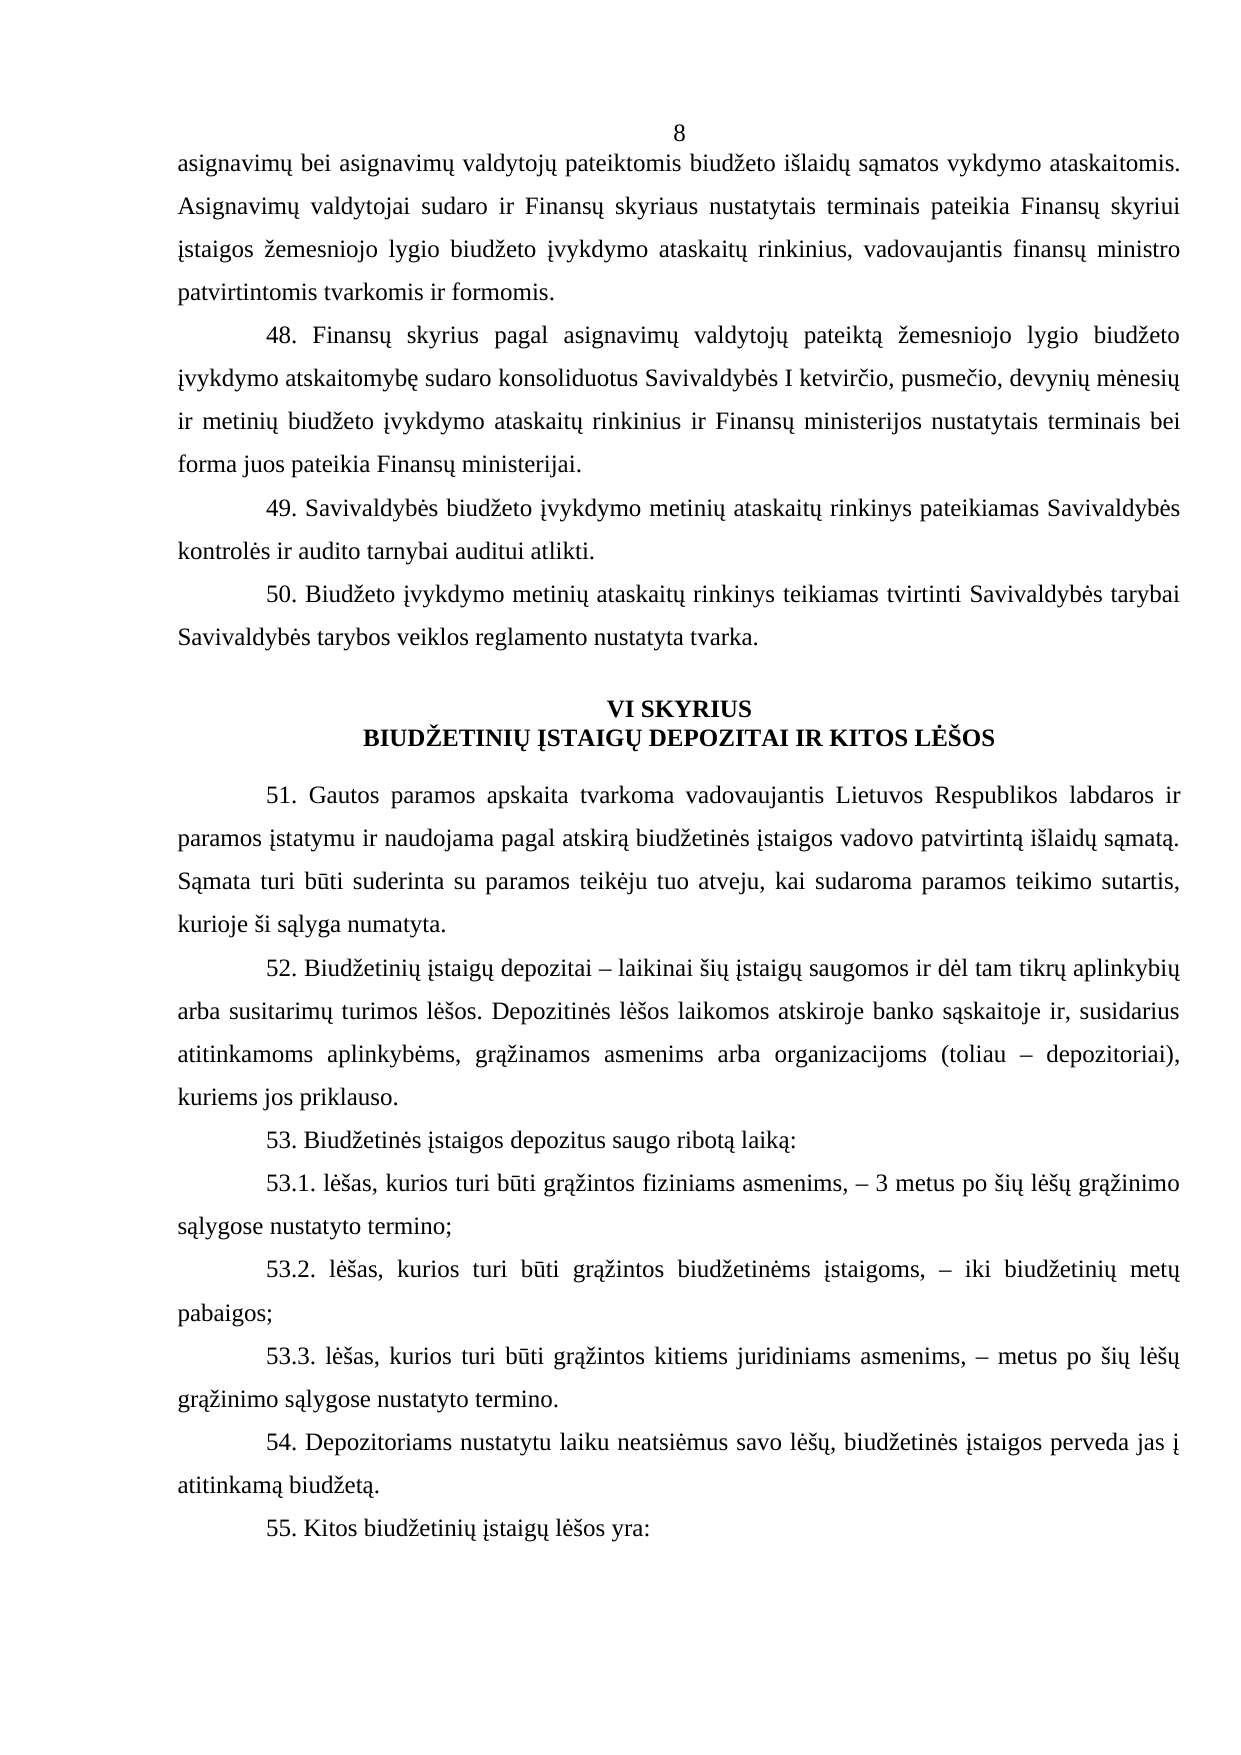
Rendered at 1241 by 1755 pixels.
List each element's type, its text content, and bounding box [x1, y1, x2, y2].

text 48. Finansų skyrius pagal asignavimų valdytojų pateiktą žemesniojo lygio biudžeto įvykdymo atskaitomybę sudaro konsoliduotus Savivaldybės I ketvirčio, pusmečio, devynių mėnesių ir metinių biudžeto įvykdymo ataskaitų rinkinius ir Finansų ministerijos nustatytais terminais bei forma juos pateikia Finansų ministerijai. [177, 320, 1181, 478]
text 51. Gautos paramos apskaita tvarkoma vadovaujantis Lietuvos Respublikos labdaros ir paramos įstatymu ir naudojama pagal atskirą biudžetinės įstaigos vadovo patvirtintą išlaidų sąmatą. Sąmata turi būti suderinta su paramos teikėju tuo atveju, kai sudaroma paramos teikimo sutartis, kurioje ši sąlyga numatyta. [177, 780, 1181, 938]
text 55. Kitos biudžetinių įstaigų lėšos yra: [177, 1513, 1181, 1542]
text VI SKYRIUS [177, 694, 1181, 723]
text 53.2. lėšas, kurios turi būti grąžintos biudžetinėms įstaigoms, – iki biudžetinių metų pabaigos; [177, 1254, 1181, 1326]
text 53. Biudžetinės įstaigos depozitus saugo ribotą laiką: [177, 1125, 1181, 1154]
text 54. Depozitoriams nustatytu laiku neatsiėmus savo lėšų, biudžetinės įstaigos perveda jas į atitinkamą biudžetą. [177, 1427, 1181, 1499]
text 49. Savivaldybės biudžeto įvykdymo metinių ataskaitų rinkinys pateikiamas Savivaldybės kontrolės ir audito tarnybai auditui atlikti. [177, 493, 1181, 564]
text 53.1. lėšas, kurios turi būti grąžintos fiziniams asmenims, – 3 metus po šių lėšų grąžinimo sąlygose nustatyto termino; [177, 1168, 1181, 1240]
text BIUDŽETINIŲ ĮSTAIGŲ DEPOZITAI IR KITOS LĖŠOS [177, 723, 1181, 751]
text 50. Biudžeto įvykdymo metinių ataskaitų rinkinys teikiamas tvirtinti Savivaldybės tarybai Savivaldybės tarybos veiklos reglamento nustatyta tvarka. [177, 579, 1181, 651]
text 53.3. lėšas, kurios turi būti grąžintos kitiems juridiniams asmenims, – metus po šių lėšų grąžinimo sąlygose nustatyto termino. [177, 1341, 1181, 1413]
text asignavimų bei asignavimų valdytojų pateiktomis biudžeto išlaidų sąmatos vykdymo ataskaitomis. Asignavimų valdytojai sudaro ir Finansų skyriaus nustatytais terminais pateikia Finansų skyriui įstaigos žemesniojo lygio biudžeto įvykdymo ataskaitų rinkinius, vadovaujantis finansų ministro patvirtintomis tvarkomis ir formomis. [177, 148, 1181, 306]
text 52. Biudžetinių įstaigų depozitai – laikinai šių įstaigų saugomos ir dėl tam tikrų aplinkybių arba susitarimų turimos lėšos. Depozitinės lėšos laikomos atskiroje banko sąskaitoje ir, susidarius atitinkamoms aplinkybėms, grąžinamos asmenims arba organizacijoms (toliau – depozitoriai), kuriems jos priklauso. [177, 953, 1181, 1111]
